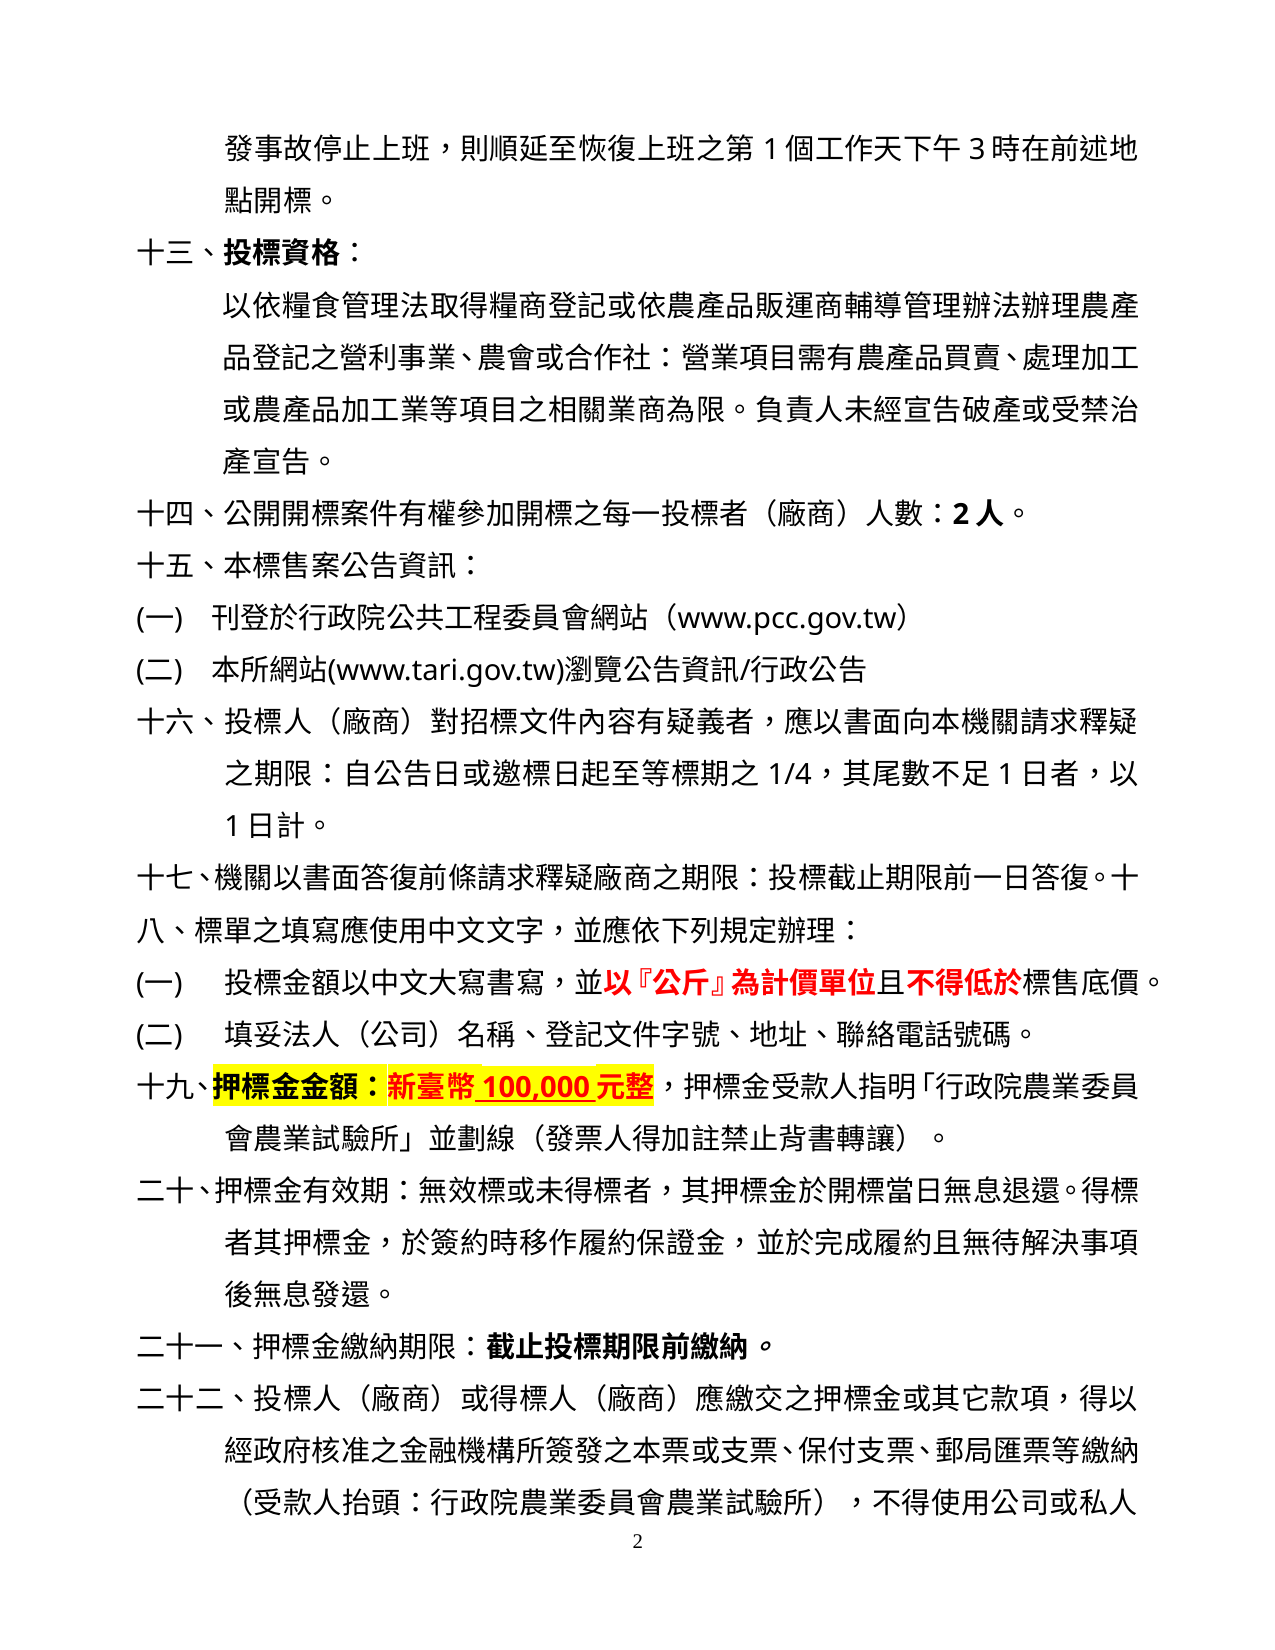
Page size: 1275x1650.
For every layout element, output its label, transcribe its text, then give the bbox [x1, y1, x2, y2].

text 發事故停止上班，則順延至恢復上班之第1個工作天下午3時在前述地點開標。 [136, 118, 1139, 222]
text 十五、本標售案公告資訊： [136, 535, 1139, 587]
text 十四、公開開標案件有權參加開標之每一投標者（廠商）人數：2人。 [136, 483, 1139, 535]
text 十九、押標金金額：新臺幣 100,000元整，押標金受款人指明「行政院農業委員會農業試驗所」並劃線（發票人得加註禁止背書轉讓）。 [136, 1056, 1139, 1160]
text 十七、機關以書面答復前條請求釋疑廠商之期限：投標截止期限前一日答復。十八、標單之填寫應使用中文文字，並應依下列規定辦理： [136, 847, 1139, 951]
list 刊登於行政院公共工程委員會網站（www.pcc.gov.tw） [136, 587, 1139, 639]
list 本所網站(www.tari.gov.tw)瀏覽公告資訊/行政公告 [136, 639, 1139, 691]
text 二十、押標金有效期：無效標或未得標者，其押標金於開標當日無息退還。得標者其押標金，於簽約時移作履約保證金，並於完成履約且無待解決事項後無息發還。 [136, 1160, 1139, 1316]
text 十三、投標資格： [136, 222, 1139, 274]
list 填妥法人（公司）名稱、登記文件字號、地址、聯絡電話號碼。 [136, 1003, 1139, 1056]
text 二十一、押標金繳納期限：截止投標期限前繳納。 [136, 1316, 1139, 1368]
list 投標金額以中文大寫書寫，並以『公斤』為計價單位且不得低於標售底價。 [136, 951, 1139, 1003]
text 二十二、投標人（廠商）或得標人（廠商）應繳交之押標金或其它款項，得以經政府核准之金融機構所簽發之本票或支票、保付支票、郵局匯票等繳納（受款人抬頭：行政院農業委員會農業試驗所），不得使用公司或私人 [136, 1368, 1139, 1524]
text 以依糧食管理法取得糧商登記或依農產品販運商輔導管理辦法辦理農產品登記之營利事業、農會或合作社：營業項目需有農產品買賣、處理加工或農產品加工業等項目之相關業商為限。負責人未經宣告破產或受禁治產宣告。 [223, 274, 1139, 483]
text 十六、投標人（廠商）對招標文件內容有疑義者，應以書面向本機關請求釋疑之期限：自公告日或邀標日起至等標期之1/4，其尾數不足1日者，以1日計。 [136, 691, 1139, 847]
